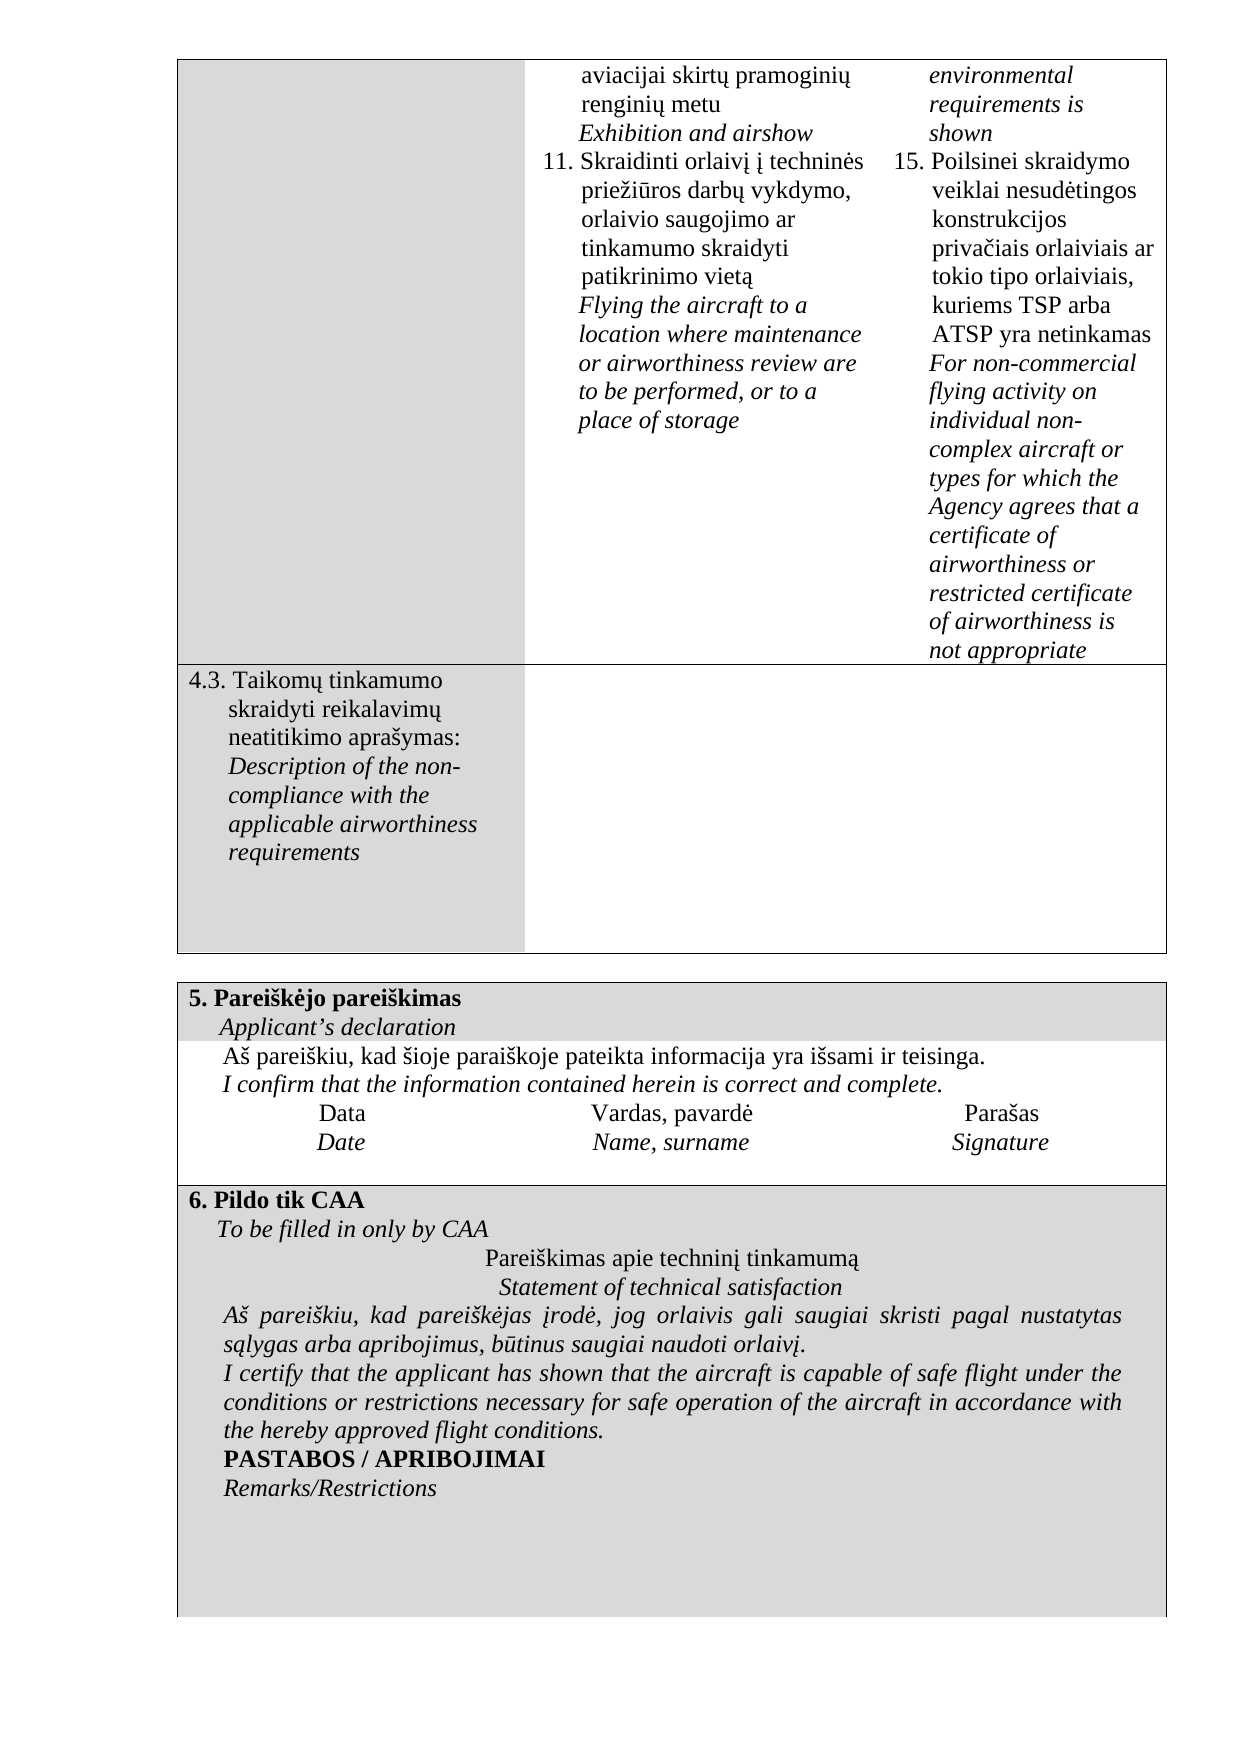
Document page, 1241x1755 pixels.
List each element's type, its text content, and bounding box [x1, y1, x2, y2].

table_cell [178, 60, 525, 664]
table_cell [525, 665, 1166, 952]
table_cell [] 1. Eksperimentinei veiklai Development [] 2. Siekiant įrodyti orlaivio atitiktį reikalavimams arba sertifikavimo specifikacijoms Showing compliance with regulations or certification specifications [] 3. Mokyti projektavimo arba gamybos organizacijų įgulas Design organisations or production organisations crew training [] 4. Naujo orlaivio gamybos bandymas Production flight testing of new production aircraft [] 5. Skraidinti gaminamą orlaivį į kitą gamybos organizacijos padalinį Flying aircraft under production between production facilities [] 6. Skraidinti orlaivį pirkėjui, kad šis jį priimtų Flying the aircraft for customer acceptance [] 7. Pristatyti ar eksportuoti orlaivį Delivering or exporting the aircraft [] 8. Skraidinti orlaivį CAA patikros metu Flying the aircraft for Authority acceptance [] 9. Skraidinti orlaivį atliekant rinkos tyrimą, įskaitant orlaivio pirkėjo įgulos mokymą Market survey, including customer’s crew training [] 10. Skraidinti orlaivį parodų ir aviacijai skirtų pramoginių renginių metu Exhibition and airshow [] 11. Skraidinti orlaivį į techninės priežiūros darbų vykdymo, orlaivio saugojimo ar tinkamumo skraidyti patikrinimo vietą Flying the aircraft to a location where maintenance or airworthiness review are to be performed, or to a place of storage [525, 60, 876, 664]
table_cell Pareiškimas apie techninį tinkamumą Statement of technical satisfaction [178, 1243, 1166, 1301]
table_cell 4.3. Taikomų tinkamumo skraidyti reikalavimų neatitikimo aprašymas: Description of the non-compliance with the applicable airworthiness requirements [178, 665, 525, 952]
table_cell [] 12. Skraidinti orlaivį, kurio kilimo masė yra didesnė nei jo patvirtinta maksimali kilimo masė skrydžiui, viršijančiam įprastą skrydžio nuotolį, virš vandens ar sausumos vietovių, kuriose nėra tinkamų degalų arba reikiamų tūpimo priemonių Flying an aircraft at a weight in excess of its maximum certificated takeoff weight for flight beyond the normal range over water, or over land areas where adequate landing facilities or appropriate fuel is not available; [] 13. Skraidinti orlaivį siekiant rekordo, oro lenktynėse ar panašiose varžybose Record breaking, air racing or similar competition [] 14. Skraidinti orlaivį, atitinkantį taikomus tinkamumo skraidyti reikalavimus, prieš nustatant jo atitiktį aplinkosaugos reikalavimams Flying aircraft meeting the applicable airworthiness requirements before conformity to the environmental requirements is shown [] 15. Poilsinei skraidymo veiklai nesudėtingos konstrukcijos privačiais orlaiviais ar tokio tipo orlaiviais, kuriems TSP arba ATSP yra netinkamas For non-commercial flying activity on individual non-complex aircraft or types for which the Agency agrees that a certificate of airworthiness or restricted certificate of airworthiness is not appropriate [876, 60, 1166, 664]
table_header 5. Pareiškėjo pareiškimas Applicant’s declaration [178, 983, 1166, 1041]
table_cell Data Date [178, 1098, 507, 1184]
table_cell Vardas, pavardė Name, surname [507, 1098, 837, 1184]
table_cell Aš pareiškiu, kad šioje paraiškoje pateikta informacija yra išsami ir teisinga. I confirm that the information contained herein is correct and complete. [178, 1041, 1166, 1098]
table_cell PASTABOS / APRIBOJIMAI Remarks/Restrictions [178, 1444, 1166, 1617]
table_cell Aš pareiškiu, kad pareiškėjas įrodė, jog orlaivis gali saugiai skristi pagal nustatytas sąlygas arba apribojimus, būtinus saugiai naudoti orlaivį. I certify that the applicant has shown that the aircraft is capable of safe flight under the conditions or restrictions necessary for safe operation of the aircraft in accordance with the hereby approved flight conditions. [178, 1301, 1166, 1444]
table_cell 6. Pildo tik CAA To be filled in only by CAA [178, 1186, 1166, 1243]
table_cell Parašas Signature [837, 1098, 1166, 1184]
